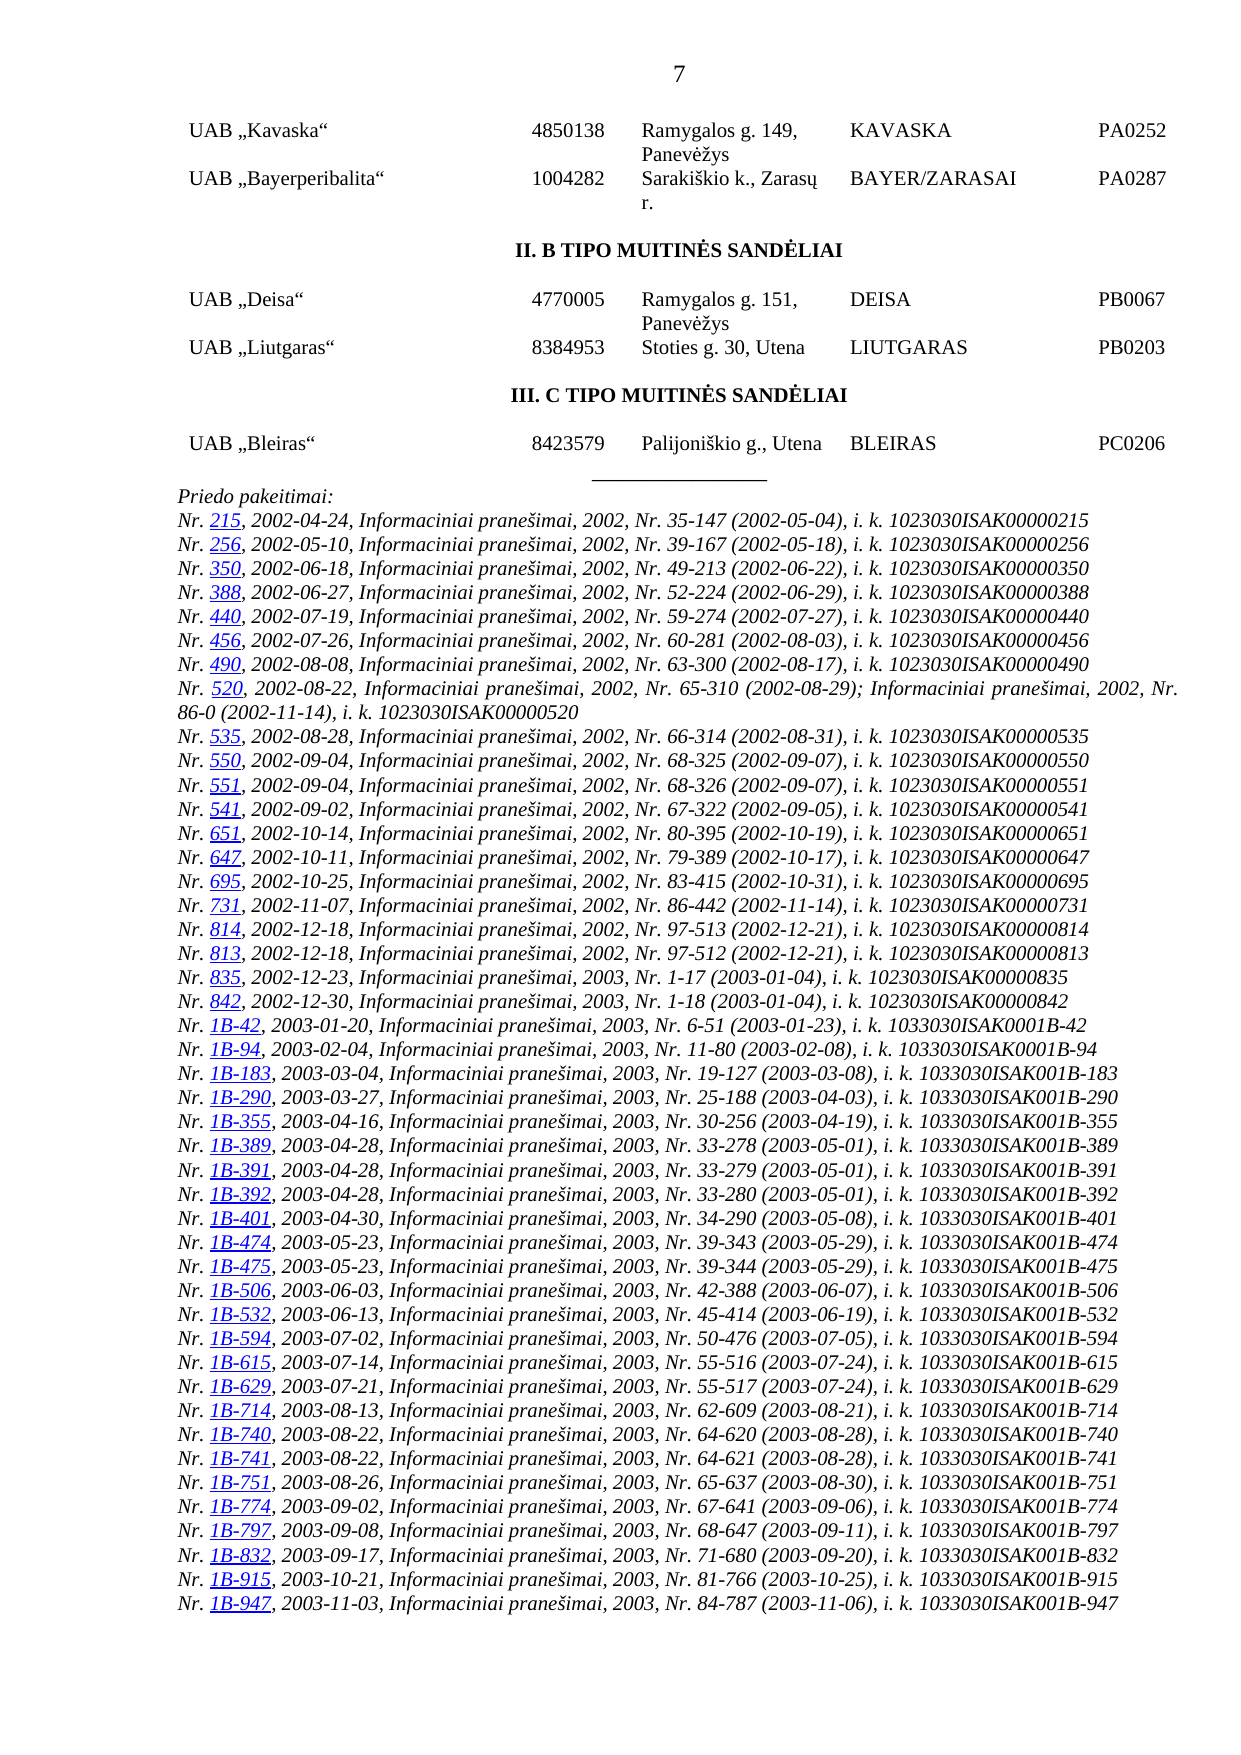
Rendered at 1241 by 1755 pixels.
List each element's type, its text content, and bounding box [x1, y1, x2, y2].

text Nr. 520, 2002-08-22, Informaciniai pranešimai, 2002, Nr. 65-310 (2002-08-29); Informaciniai pranešimai, 2002, Nr. 86-0 (2002-11-14), i. k. 1023030ISAK00000520 [177, 676, 1181, 724]
text Nr. 695, 2002-10-25, Informaciniai pranešimai, 2002, Nr. 83-415 (2002-10-31), i. k. 1023030ISAK00000695 [177, 869, 1181, 893]
table_cell UAB „Bayerperibalita“ [177, 166, 520, 214]
text Nr. 1B-714, 2003-08-13, Informaciniai pranešimai, 2003, Nr. 62-609 (2003-08-21), i. k. 1033030ISAK001B-714 [177, 1398, 1181, 1422]
text Nr. 814, 2002-12-18, Informaciniai pranešimai, 2002, Nr. 97-513 (2002-12-21), i. k. 1023030ISAK00000814 [177, 917, 1181, 941]
text Nr. 1B-475, 2003-05-23, Informaciniai pranešimai, 2003, Nr. 39-344 (2003-05-29), i. k. 1033030ISAK001B-475 [177, 1254, 1181, 1278]
table_cell Palijoniškio g., Utena [630, 431, 838, 455]
table_cell II. B TIPO MUITINĖS SANDĖLIAI [177, 239, 1181, 262]
table_cell [1087, 263, 1181, 287]
table_cell PC0206 [1087, 431, 1181, 455]
table_cell [177, 407, 520, 431]
text Nr. 551, 2002-09-04, Informaciniai pranešimai, 2002, Nr. 68-326 (2002-09-07), i. k. 1023030ISAK00000551 [177, 772, 1181, 797]
text Nr. 490, 2002-08-08, Informaciniai pranešimai, 2002, Nr. 63-300 (2002-08-17), i. k. 1023030ISAK00000490 [177, 652, 1181, 676]
table_cell Ramygalos g. 151, Panevėžys [630, 287, 838, 335]
table_cell UAB „Deisa“ [177, 287, 520, 335]
table_cell PA0287 [1087, 166, 1181, 214]
table_cell [177, 359, 520, 383]
text Nr. 1B-947, 2003-11-03, Informaciniai pranešimai, 2003, Nr. 84-787 (2003-11-06), i. k. 1033030ISAK001B-947 [177, 1591, 1181, 1615]
text Nr. 1B-94, 2003-02-04, Informaciniai pranešimai, 2003, Nr. 11-80 (2003-02-08), i. k. 1033030ISAK0001B-94 [177, 1037, 1181, 1061]
table_cell [520, 359, 630, 383]
text Nr. 541, 2002-09-02, Informaciniai pranešimai, 2002, Nr. 67-322 (2002-09-05), i. k. 1023030ISAK00000541 [177, 797, 1181, 821]
table_cell [630, 359, 838, 383]
table_cell UAB „Kavaska“ [177, 118, 520, 166]
text Nr. 1B-392, 2003-04-28, Informaciniai pranešimai, 2003, Nr. 33-280 (2003-05-01), i. k. 1033030ISAK001B-392 [177, 1182, 1181, 1206]
table_cell UAB „Liutgaras“ [177, 335, 520, 359]
text Nr. 1B-774, 2003-09-02, Informaciniai pranešimai, 2003, Nr. 67-641 (2003-09-06), i. k. 1033030ISAK001B-774 [177, 1494, 1181, 1518]
table_cell [520, 214, 630, 238]
text Nr. 1B-506, 2003-06-03, Informaciniai pranešimai, 2003, Nr. 42-388 (2003-06-07), i. k. 1033030ISAK001B-506 [177, 1278, 1181, 1302]
text Nr. 1B-751, 2003-08-26, Informaciniai pranešimai, 2003, Nr. 65-637 (2003-08-30), i. k. 1033030ISAK001B-751 [177, 1470, 1181, 1494]
text Nr. 1B-42, 2003-01-20, Informaciniai pranešimai, 2003, Nr. 6-51 (2003-01-23), i. k. 1033030ISAK0001B-42 [177, 1013, 1181, 1037]
text Nr. 388, 2002-06-27, Informaciniai pranešimai, 2002, Nr. 52-224 (2002-06-29), i. k. 1023030ISAK00000388 [177, 580, 1181, 604]
table_cell UAB „Bleiras“ [177, 431, 520, 455]
text Nr. 835, 2002-12-23, Informaciniai pranešimai, 2003, Nr. 1-17 (2003-01-04), i. k. 1023030ISAK00000835 [177, 965, 1181, 989]
text Nr. 1B-183, 2003-03-04, Informaciniai pranešimai, 2003, Nr. 19-127 (2003-03-08), i. k. 1033030ISAK001B-183 [177, 1061, 1181, 1085]
table_cell 8423579 [520, 431, 630, 455]
text Nr. 1B-594, 2003-07-02, Informaciniai pranešimai, 2003, Nr. 50-476 (2003-07-05), i. k. 1033030ISAK001B-594 [177, 1326, 1181, 1350]
text Nr. 1B-290, 2003-03-27, Informaciniai pranešimai, 2003, Nr. 25-188 (2003-04-03), i. k. 1033030ISAK001B-290 [177, 1085, 1181, 1109]
table_cell BLEIRAS [839, 431, 1087, 455]
table_cell [630, 407, 838, 431]
table_cell [1087, 407, 1181, 431]
text Nr. 1B-615, 2003-07-14, Informaciniai pranešimai, 2003, Nr. 55-516 (2003-07-24), i. k. 1033030ISAK001B-615 [177, 1350, 1181, 1374]
table_cell [177, 263, 520, 287]
text Nr. 1B-532, 2003-06-13, Informaciniai pranešimai, 2003, Nr. 45-414 (2003-06-19), i. k. 1033030ISAK001B-532 [177, 1302, 1181, 1326]
table_cell Sarakiškio k., Zarasų r. [630, 166, 838, 214]
text Nr. 550, 2002-09-04, Informaciniai pranešimai, 2002, Nr. 68-325 (2002-09-07), i. k. 1023030ISAK00000550 [177, 748, 1181, 772]
table_cell [520, 263, 630, 287]
text Nr. 842, 2002-12-30, Informaciniai pranešimai, 2003, Nr. 1-18 (2003-01-04), i. k. 1023030ISAK00000842 [177, 989, 1181, 1013]
table_cell [520, 407, 630, 431]
table_cell [630, 214, 838, 238]
table_cell [1087, 359, 1181, 383]
text Nr. 1B-389, 2003-04-28, Informaciniai pranešimai, 2003, Nr. 33-278 (2003-05-01), i. k. 1033030ISAK001B-389 [177, 1133, 1181, 1157]
text Nr. 350, 2002-06-18, Informaciniai pranešimai, 2002, Nr. 49-213 (2002-06-22), i. k. 1023030ISAK00000350 [177, 556, 1181, 580]
table_cell PB0203 [1087, 335, 1181, 359]
text Nr. 647, 2002-10-11, Informaciniai pranešimai, 2002, Nr. 79-389 (2002-10-17), i. k. 1023030ISAK00000647 [177, 845, 1181, 869]
text Nr. 1B-401, 2003-04-30, Informaciniai pranešimai, 2003, Nr. 34-290 (2003-05-08), i. k. 1033030ISAK001B-401 [177, 1206, 1181, 1230]
text Nr. 1B-915, 2003-10-21, Informaciniai pranešimai, 2003, Nr. 81-766 (2003-10-25), i. k. 1033030ISAK001B-915 [177, 1567, 1181, 1591]
table_cell [630, 263, 838, 287]
text Nr. 813, 2002-12-18, Informaciniai pranešimai, 2002, Nr. 97-512 (2002-12-21), i. k. 1023030ISAK00000813 [177, 941, 1181, 965]
text Nr. 1B-391, 2003-04-28, Informaciniai pranešimai, 2003, Nr. 33-279 (2003-05-01), i. k. 1033030ISAK001B-391 [177, 1157, 1181, 1182]
text ______________ [177, 455, 1181, 484]
table_cell KAVASKA [839, 118, 1087, 166]
table_cell [839, 214, 1087, 238]
text Nr. 440, 2002-07-19, Informaciniai pranešimai, 2002, Nr. 59-274 (2002-07-27), i. k. 1023030ISAK00000440 [177, 604, 1181, 628]
text Nr. 651, 2002-10-14, Informaciniai pranešimai, 2002, Nr. 80-395 (2002-10-19), i. k. 1023030ISAK00000651 [177, 821, 1181, 845]
text Nr. 215, 2002-04-24, Informaciniai pranešimai, 2002, Nr. 35-147 (2002-05-04), i. k. 1023030ISAK00000215 [177, 508, 1181, 532]
text Nr. 535, 2002-08-28, Informaciniai pranešimai, 2002, Nr. 66-314 (2002-08-31), i. k. 1023030ISAK00000535 [177, 724, 1181, 748]
text Nr. 1B-355, 2003-04-16, Informaciniai pranešimai, 2003, Nr. 30-256 (2003-04-19), i. k. 1033030ISAK001B-355 [177, 1109, 1181, 1133]
table_cell PA0252 [1087, 118, 1181, 166]
table_cell BAYER/ZARASAI [839, 166, 1087, 214]
text Nr. 1B-474, 2003-05-23, Informaciniai pranešimai, 2003, Nr. 39-343 (2003-05-29), i. k. 1033030ISAK001B-474 [177, 1230, 1181, 1254]
text Nr. 731, 2002-11-07, Informaciniai pranešimai, 2002, Nr. 86-442 (2002-11-14), i. k. 1023030ISAK00000731 [177, 893, 1181, 917]
text Nr. 456, 2002-07-26, Informaciniai pranešimai, 2002, Nr. 60-281 (2002-08-03), i. k. 1023030ISAK00000456 [177, 628, 1181, 652]
table_cell 1004282 [520, 166, 630, 214]
text Nr. 1B-832, 2003-09-17, Informaciniai pranešimai, 2003, Nr. 71-680 (2003-09-20), i. k. 1033030ISAK001B-832 [177, 1542, 1181, 1567]
table_cell 4850138 [520, 118, 630, 166]
table_cell 4770005 [520, 287, 630, 335]
text Nr. 1B-629, 2003-07-21, Informaciniai pranešimai, 2003, Nr. 55-517 (2003-07-24), i. k. 1033030ISAK001B-629 [177, 1374, 1181, 1398]
table_cell [1087, 214, 1181, 238]
table_cell 8384953 [520, 335, 630, 359]
text Priedo pakeitimai: [177, 484, 1181, 508]
table_cell [839, 359, 1087, 383]
text Nr. 256, 2002-05-10, Informaciniai pranešimai, 2002, Nr. 39-167 (2002-05-18), i. k. 1023030ISAK00000256 [177, 532, 1181, 556]
table_cell [839, 263, 1087, 287]
table_cell DEISA [839, 287, 1087, 335]
text Nr. 1B-741, 2003-08-22, Informaciniai pranešimai, 2003, Nr. 64-621 (2003-08-28), i. k. 1033030ISAK001B-741 [177, 1446, 1181, 1470]
table_cell [839, 407, 1087, 431]
table_cell PB0067 [1087, 287, 1181, 335]
table_cell III. C TIPO MUITINĖS SANDĖLIAI [177, 383, 1181, 407]
table_cell Stoties g. 30, Utena [630, 335, 838, 359]
table_cell [177, 214, 520, 238]
table_cell Ramygalos g. 149, Panevėžys [630, 118, 838, 166]
table_cell LIUTGARAS [839, 335, 1087, 359]
text Nr. 1B-797, 2003-09-08, Informaciniai pranešimai, 2003, Nr. 68-647 (2003-09-11), i. k. 1033030ISAK001B-797 [177, 1518, 1181, 1542]
text Nr. 1B-740, 2003-08-22, Informaciniai pranešimai, 2003, Nr. 64-620 (2003-08-28), i. k. 1033030ISAK001B-740 [177, 1422, 1181, 1446]
